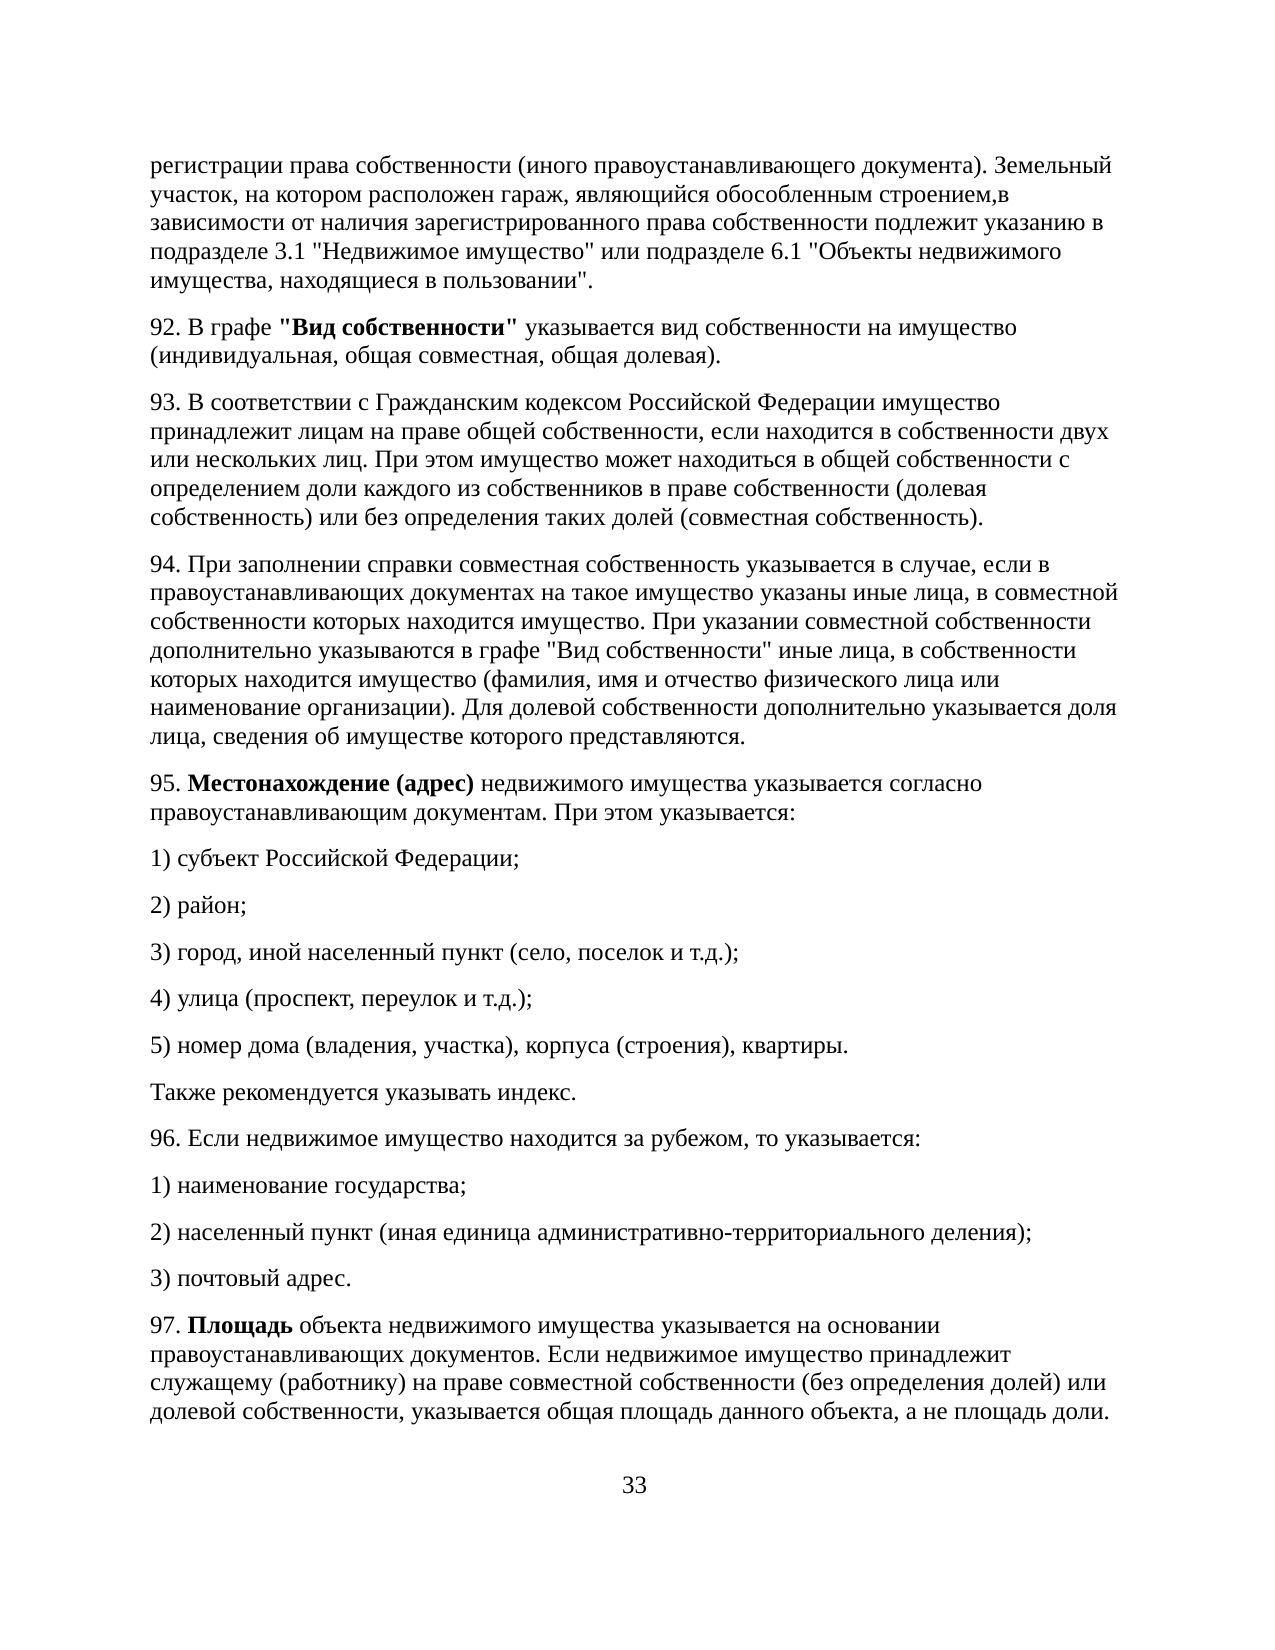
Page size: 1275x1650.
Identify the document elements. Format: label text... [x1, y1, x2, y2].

text 97. Площадь объекта недвижимого имущества указывается на основании правоустанавливающих документов. Если недвижимое имущество принадлежит служащему (работнику) на праве совместной собственности (без определения долей) или долевой собственности, указывается общая площадь данного объекта, а не площадь доли. [150, 1310, 1125, 1425]
text 2) район; [150, 890, 1125, 919]
text 2) населенный пункт (иная единица административно-территориального деления); [150, 1217, 1125, 1245]
text 94. При заполнении справки совместная собственность указывается в случае, если в правоустанавливающих документах на такое имущество указаны иные лица, в совместной собственности которых находится имущество. При указании совместной собственности дополнительно указываются в графе "Вид собственности" иные лица, в собственности которых находится имущество (фамилия, имя и отчество физического лица или наименование организации). Для долевой собственности дополнительно указывается доля лица, сведения об имуществе которого представляются. [150, 549, 1125, 750]
text 92. В графе "Вид собственности" указывается вид собственности на имущество (индивидуальная, общая совместная, общая долевая). [150, 312, 1125, 369]
text 1) наименование государства; [150, 1170, 1125, 1199]
text 95. Местонахождение (адрес) недвижимого имущества указывается согласно правоустанавливающим документам. При этом указывается: [150, 768, 1125, 825]
text 96. Если недвижимое имущество находится за рубежом, то указывается: [150, 1123, 1125, 1152]
text 1) субъект Российской Федерации; [150, 843, 1125, 872]
text 93. В соответствии с Гражданским кодексом Российской Федерации имущество принадлежит лицам на праве общей собственности, если находится в собственности двух или нескольких лиц. При этом имущество может находиться в общей собственности с определением доли каждого из собственников в праве собственности (долевая собственность) или без определения таких долей (совместная собственность). [150, 387, 1125, 531]
text Также рекомендуется указывать индекс. [150, 1077, 1125, 1105]
text 3) почтовый адрес. [150, 1263, 1125, 1292]
text 5) номер дома (владения, участка), корпуса (строения), квартиры. [150, 1030, 1125, 1059]
text 3) город, иной населенный пункт (село, поселок и т.д.); [150, 937, 1125, 965]
text 4) улица (проспект, переулок и т.д.); [150, 983, 1125, 1012]
text регистрации права собственности (иного правоустанавливающего документа). Земельный участок, на котором расположен гараж, являющийся обособленным строением,в зависимости от наличия зарегистрированного права собственности подлежит указанию в подразделе 3.1 "Недвижимое имущество" или подразделе 6.1 "Объекты недвижимого имущества, находящиеся в пользовании". [150, 150, 1125, 294]
